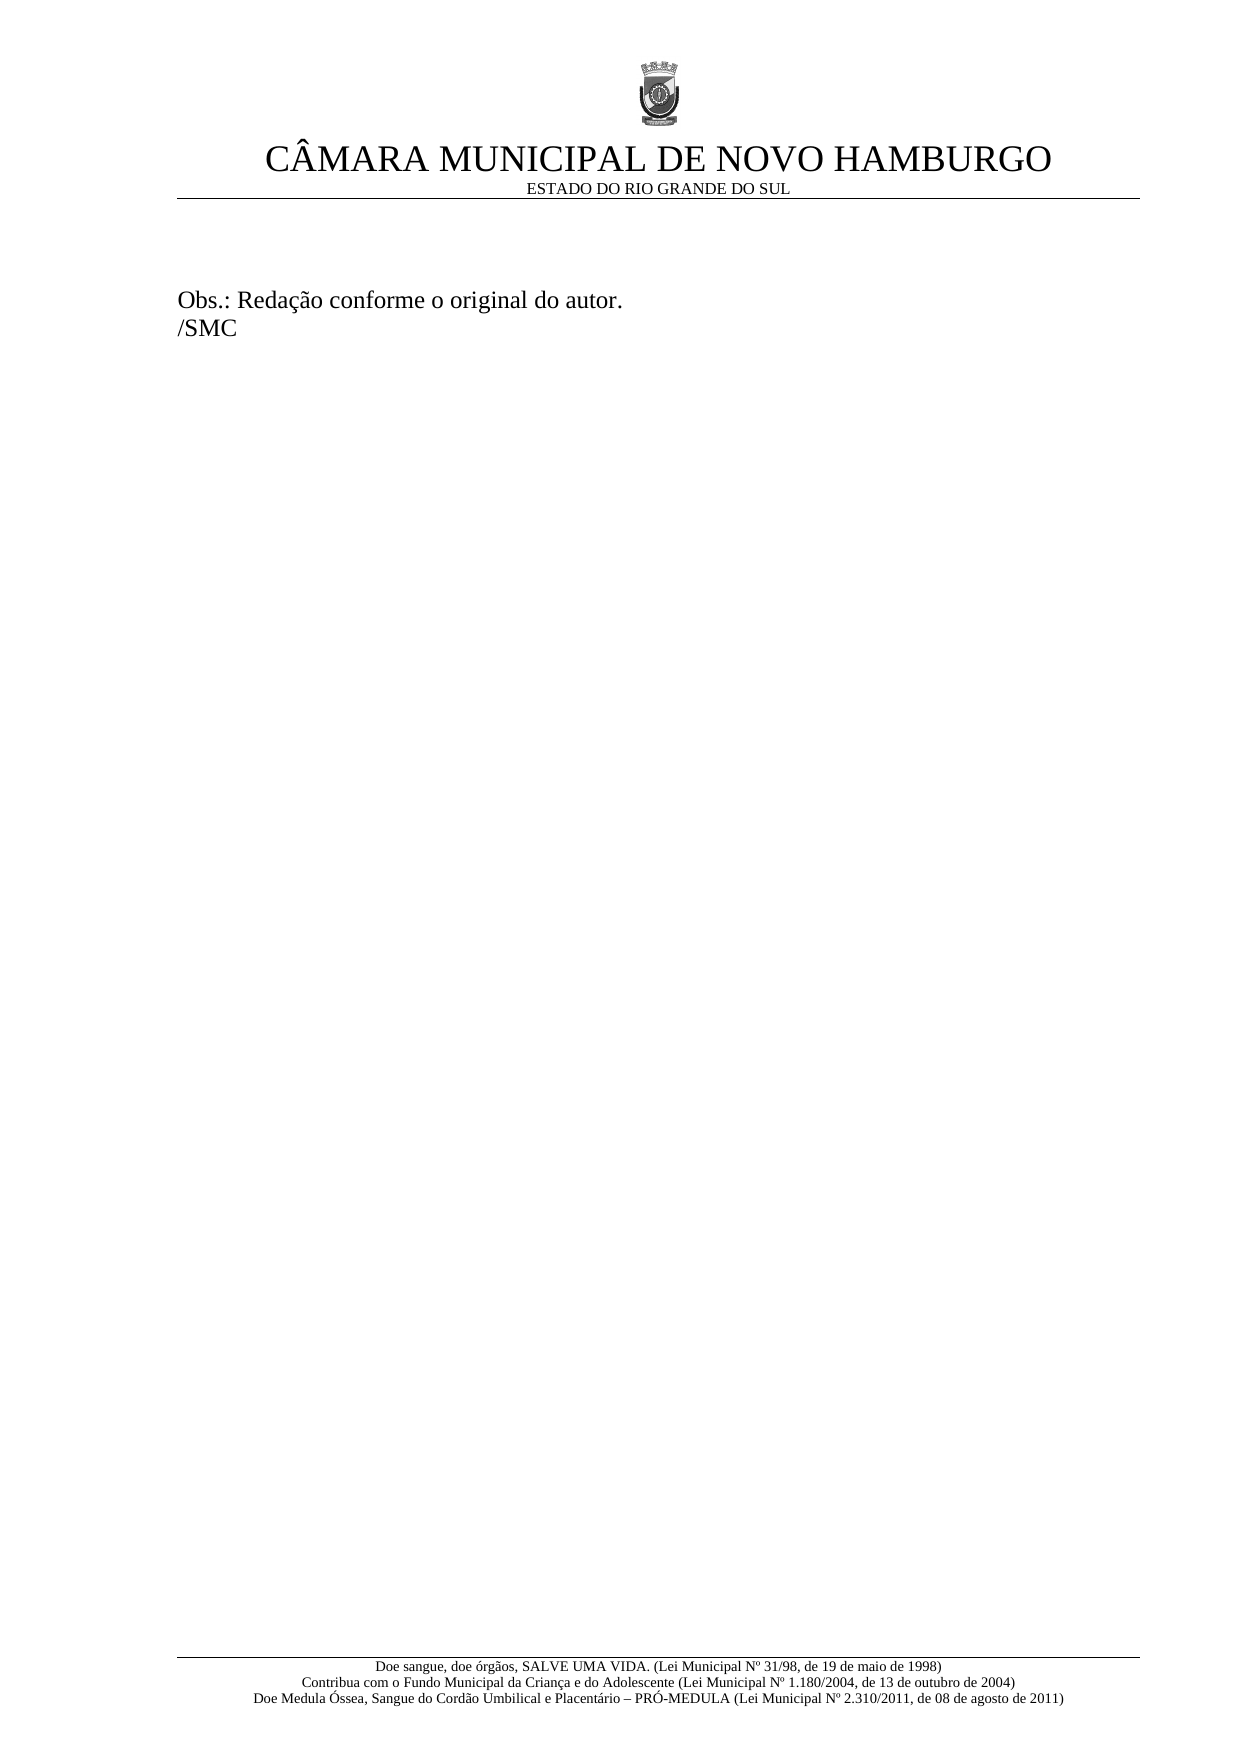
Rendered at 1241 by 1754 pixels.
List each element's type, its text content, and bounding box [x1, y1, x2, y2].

text Obs.: Redação conforme o original do autor. [177, 287, 1140, 314]
text /SMC [177, 314, 1140, 342]
